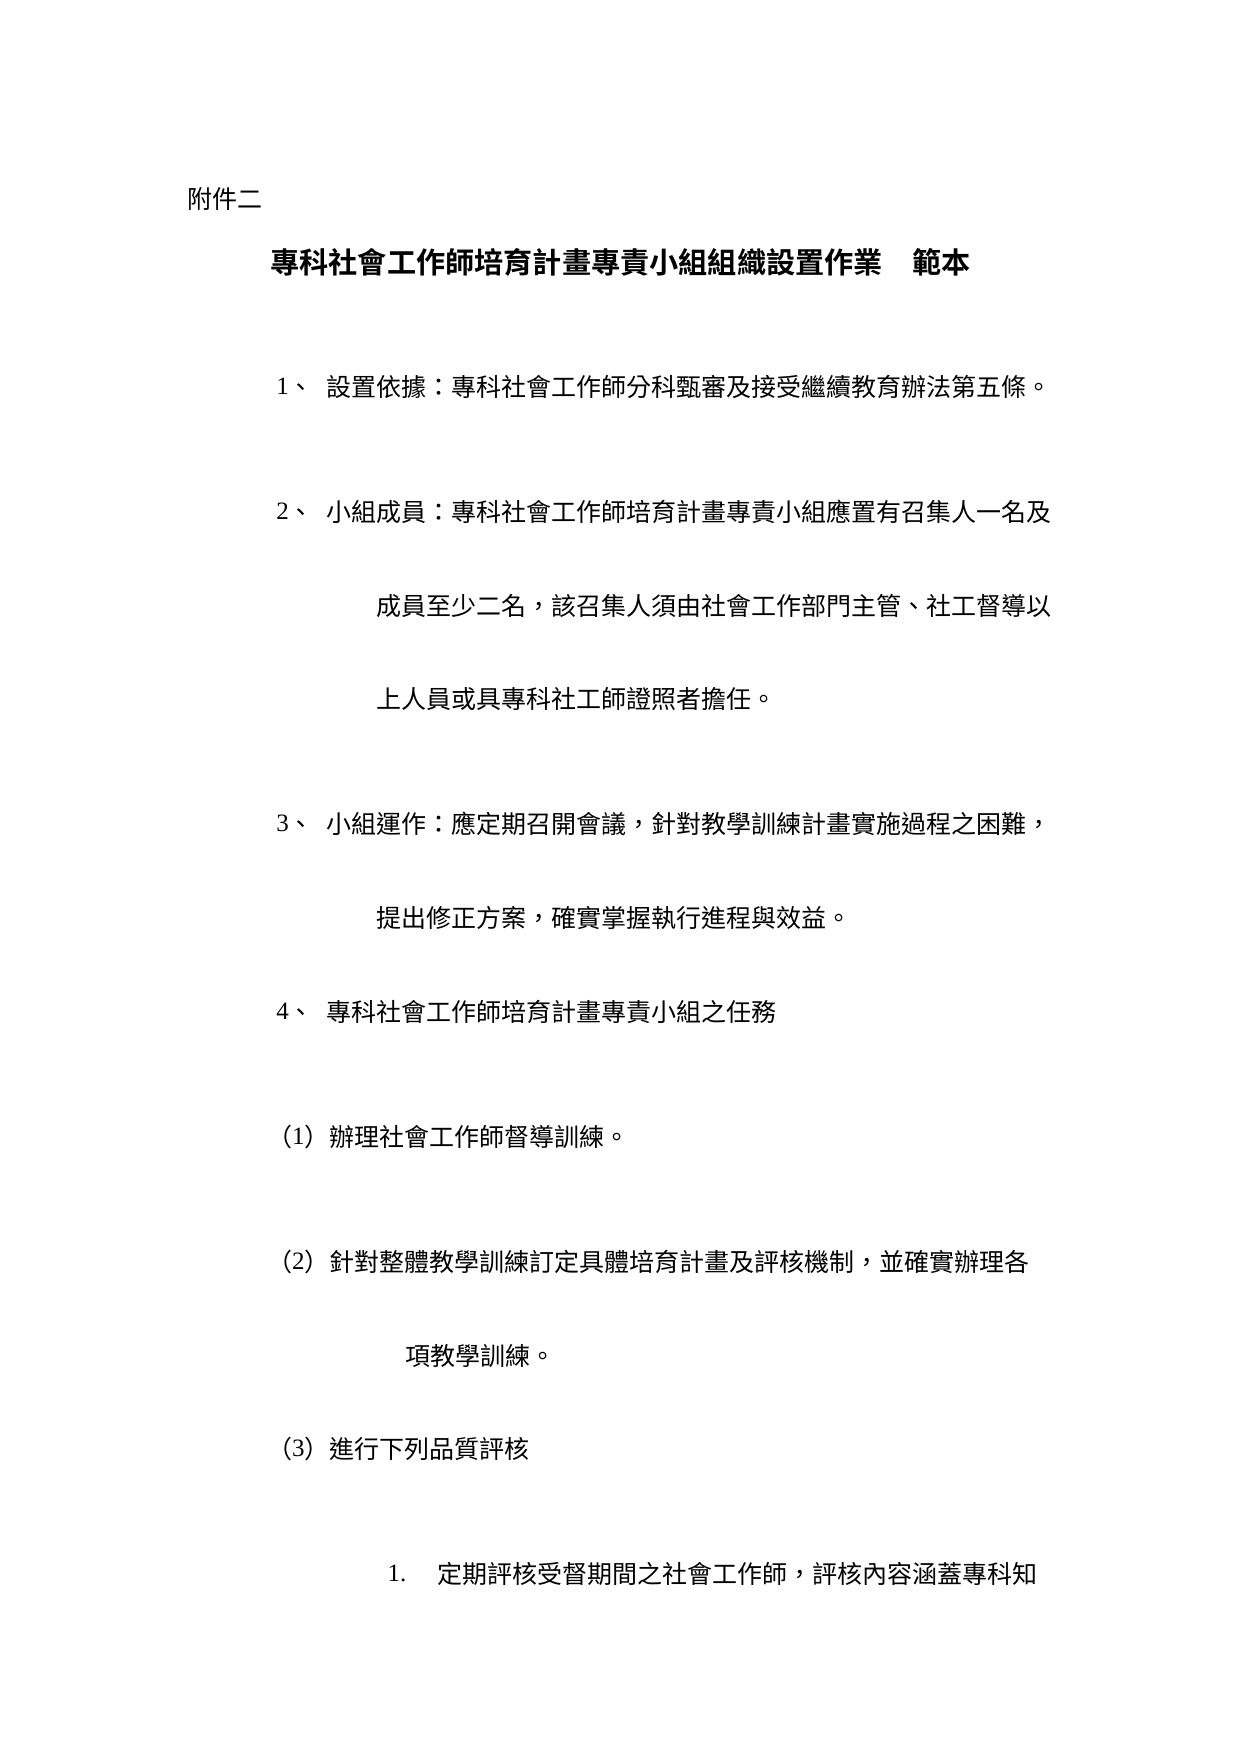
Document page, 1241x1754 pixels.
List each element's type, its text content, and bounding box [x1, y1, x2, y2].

list 進行下列品質評核 [267, 1406, 1053, 1469]
text 附件二 [187, 156, 1053, 219]
list 辦理社會工作師督導訓練。 [267, 1094, 1053, 1156]
list 定期評核受督期間之社會工作師，評核內容涵蓋專科知識、能力、倫理、學習態度及服務品質，並留存紀錄。 [387, 1531, 1053, 1594]
list 小組運作：應定期召開會議，針對教學訓練計畫實施過程之困難，提出修正方案，確實掌握執行進程與效益。 [276, 781, 1053, 937]
list 小組成員：專科社會工作師培育計畫專責小組應置有召集人一名及成員至少二名，該召集人須由社會工作部門主管、社工督導以上人員或具專科社工師證照者擔任。 [276, 469, 1053, 719]
list 針對整體教學訓練訂定具體培育計畫及評核機制，並確實辦理各項教學訓練。 [267, 1219, 1053, 1375]
text 專科社會工作師培育計畫專責小組組織設置作業 範本 [187, 219, 1053, 281]
list 設置依據：專科社會工作師分科甄審及接受繼續教育辦法第五條。 [276, 344, 1053, 406]
list 專科社會工作師培育計畫專責小組之任務 [276, 969, 1053, 1031]
